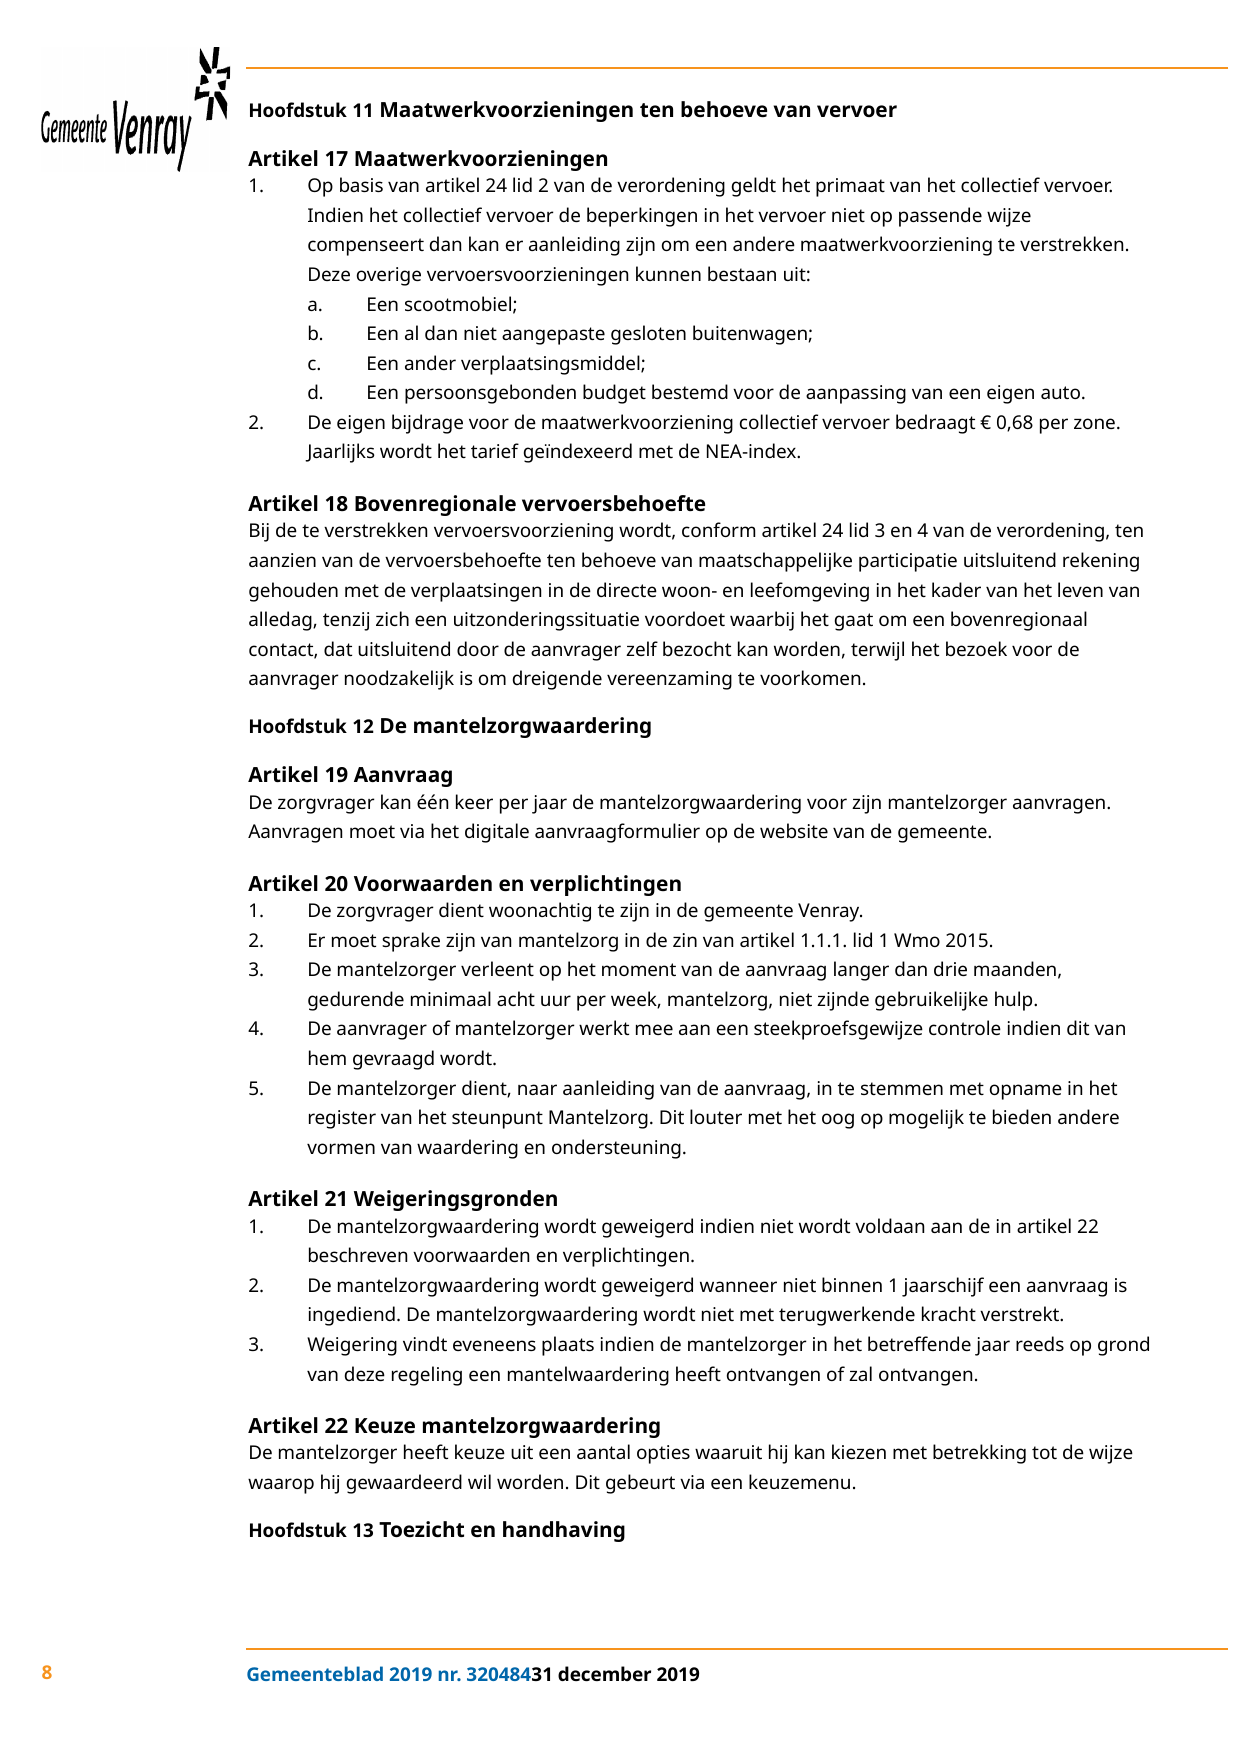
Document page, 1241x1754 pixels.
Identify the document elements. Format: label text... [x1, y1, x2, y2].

list De eigen bijdrage voor de maatwerkvoorziening collectief vervoer bedraagt € 0,68 per zone. Jaarlijks wordt het tarief geïndexeerd met de NEA-index. [248, 409, 1152, 464]
list De mantelzorger verleent op het moment van de aanvraag langer dan drie maanden, gedurende minimaal acht uur per week, mantelzorg, niet zijnde gebruikelijke hulp. [248, 956, 1152, 1012]
list De mantelzorgwaardering wordt geweigerd wanneer niet binnen 1 jaarschijf een aanvraag is ingediend. De mantelzorgwaardering wordt niet met terugwerkende kracht verstrekt. [248, 1272, 1152, 1327]
text Artikel 17 Maatwerkvoorzieningen [248, 144, 1152, 172]
list Een scootmobiel; [307, 291, 1152, 317]
text Bij de te verstrekken vervoersvoorziening wordt, conform artikel 24 lid 3 en 4 van de verordening, ten aanzien van de vervoersbehoefte ten behoeve van maatschappelijke participatie uitsluitend rekening gehouden met de verplaatsingen in de directe woon- en leefomgeving in het kader van het leven van alledag, tenzij zich een uitzonderingssituatie voordoet waarbij het gaat om een bovenregionaal contact, dat uitsluitend door de aanvrager zelf bezocht kan worden, terwijl het bezoek voor de aanvrager noodzakelijk is om dreigende vereenzaming te voorkomen. [248, 518, 1152, 691]
list Op basis van artikel 24 lid 2 van de verordening geldt het primaat van het collectief vervoer. Indien het collectief vervoer de beperkingen in het vervoer niet op passende wijze compenseert dan kan er aanleiding zijn om een andere maatwerkvoorziening te verstrekken. Deze overige vervoersvoorzieningen kunnen bestaan uit: [248, 172, 1152, 287]
text De zorgvrager kan één keer per jaar de mantelzorgwaardering voor zijn mantelzorger aanvragen. Aanvragen moet via het digitale aanvraagformulier op de website van de gemeente. [248, 789, 1152, 844]
text Artikel 22 Keuze mantelzorgwaardering [248, 1411, 1152, 1439]
list Er moet sprake zijn van mantelzorg in de zin van artikel 1.1.1. lid 1 Wmo 2015. [248, 927, 1152, 953]
list De mantelzorgwaardering wordt geweigerd indien niet wordt voldaan aan de in artikel 22 beschreven voorwaarden en verplichtingen. [248, 1213, 1152, 1268]
text Artikel 18 Bovenregionale vervoersbehoefte [248, 489, 1152, 518]
text Artikel 19 Aanvraag [248, 760, 1152, 789]
text Hoofdstuk 11 Maatwerkvoorzieningen ten behoeve van vervoer [248, 95, 1152, 123]
text Artikel 21 Weigeringsgronden [248, 1184, 1152, 1213]
list Weigering vindt eveneens plaats indien de mantelzorger in het betreffende jaar reeds op grond van deze regeling een mantelwaardering heeft ontvangen of zal ontvangen. [248, 1331, 1152, 1386]
text Artikel 20 Voorwaarden en verplichtingen [248, 869, 1152, 897]
list Een al dan niet aangepaste gesloten buitenwagen; [307, 320, 1152, 346]
picture [41, 47, 231, 172]
list De zorgvrager dient woonachtig te zijn in de gemeente Venray. [248, 897, 1152, 923]
text Hoofdstuk 13 Toezicht en handhaving [248, 1515, 1152, 1543]
list Een ander verplaatsingsmiddel; [307, 350, 1152, 376]
list De mantelzorger dient, naar aanleiding van de aanvraag, in te stemmen met opname in het register van het steunpunt Mantelzorg. Dit louter met het oog op mogelijk te bieden andere vormen van waardering en ondersteuning. [248, 1075, 1152, 1160]
list Een persoonsgebonden budget bestemd voor de aanpassing van een eigen auto. [307, 379, 1152, 405]
list De aanvrager of mantelzorger werkt mee aan een steekproefsgewijze controle indien dit van hem gevraagd wordt. [248, 1016, 1152, 1071]
text Hoofdstuk 12 De mantelzorgwaardering [248, 711, 1152, 739]
text De mantelzorger heeft keuze uit een aantal opties waaruit hij kan kiezen met betrekking tot de wijze waarop hij gewaardeerd wil worden. Dit gebeurt via een keuzemenu. [248, 1439, 1152, 1495]
